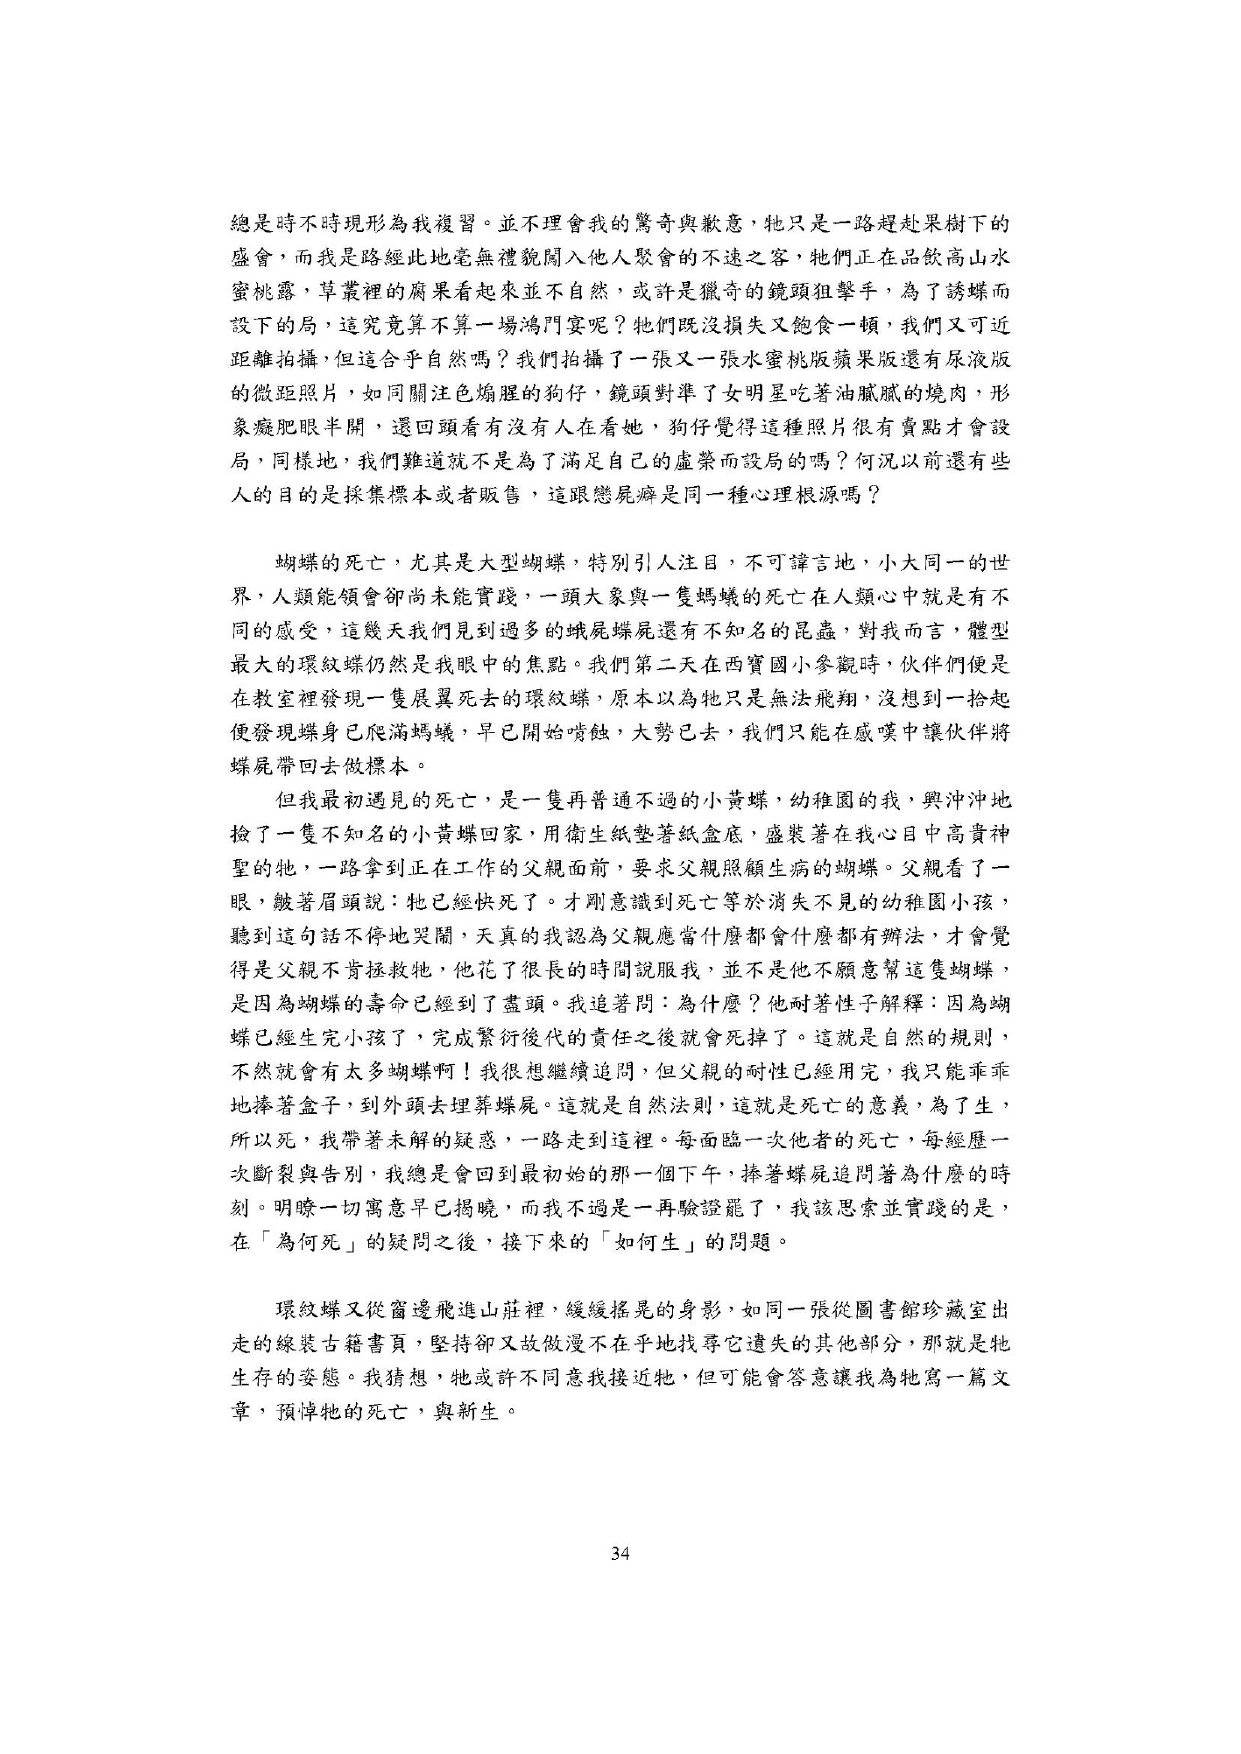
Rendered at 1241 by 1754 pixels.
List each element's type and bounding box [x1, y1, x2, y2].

picture [59, 70, 1181, 1657]
